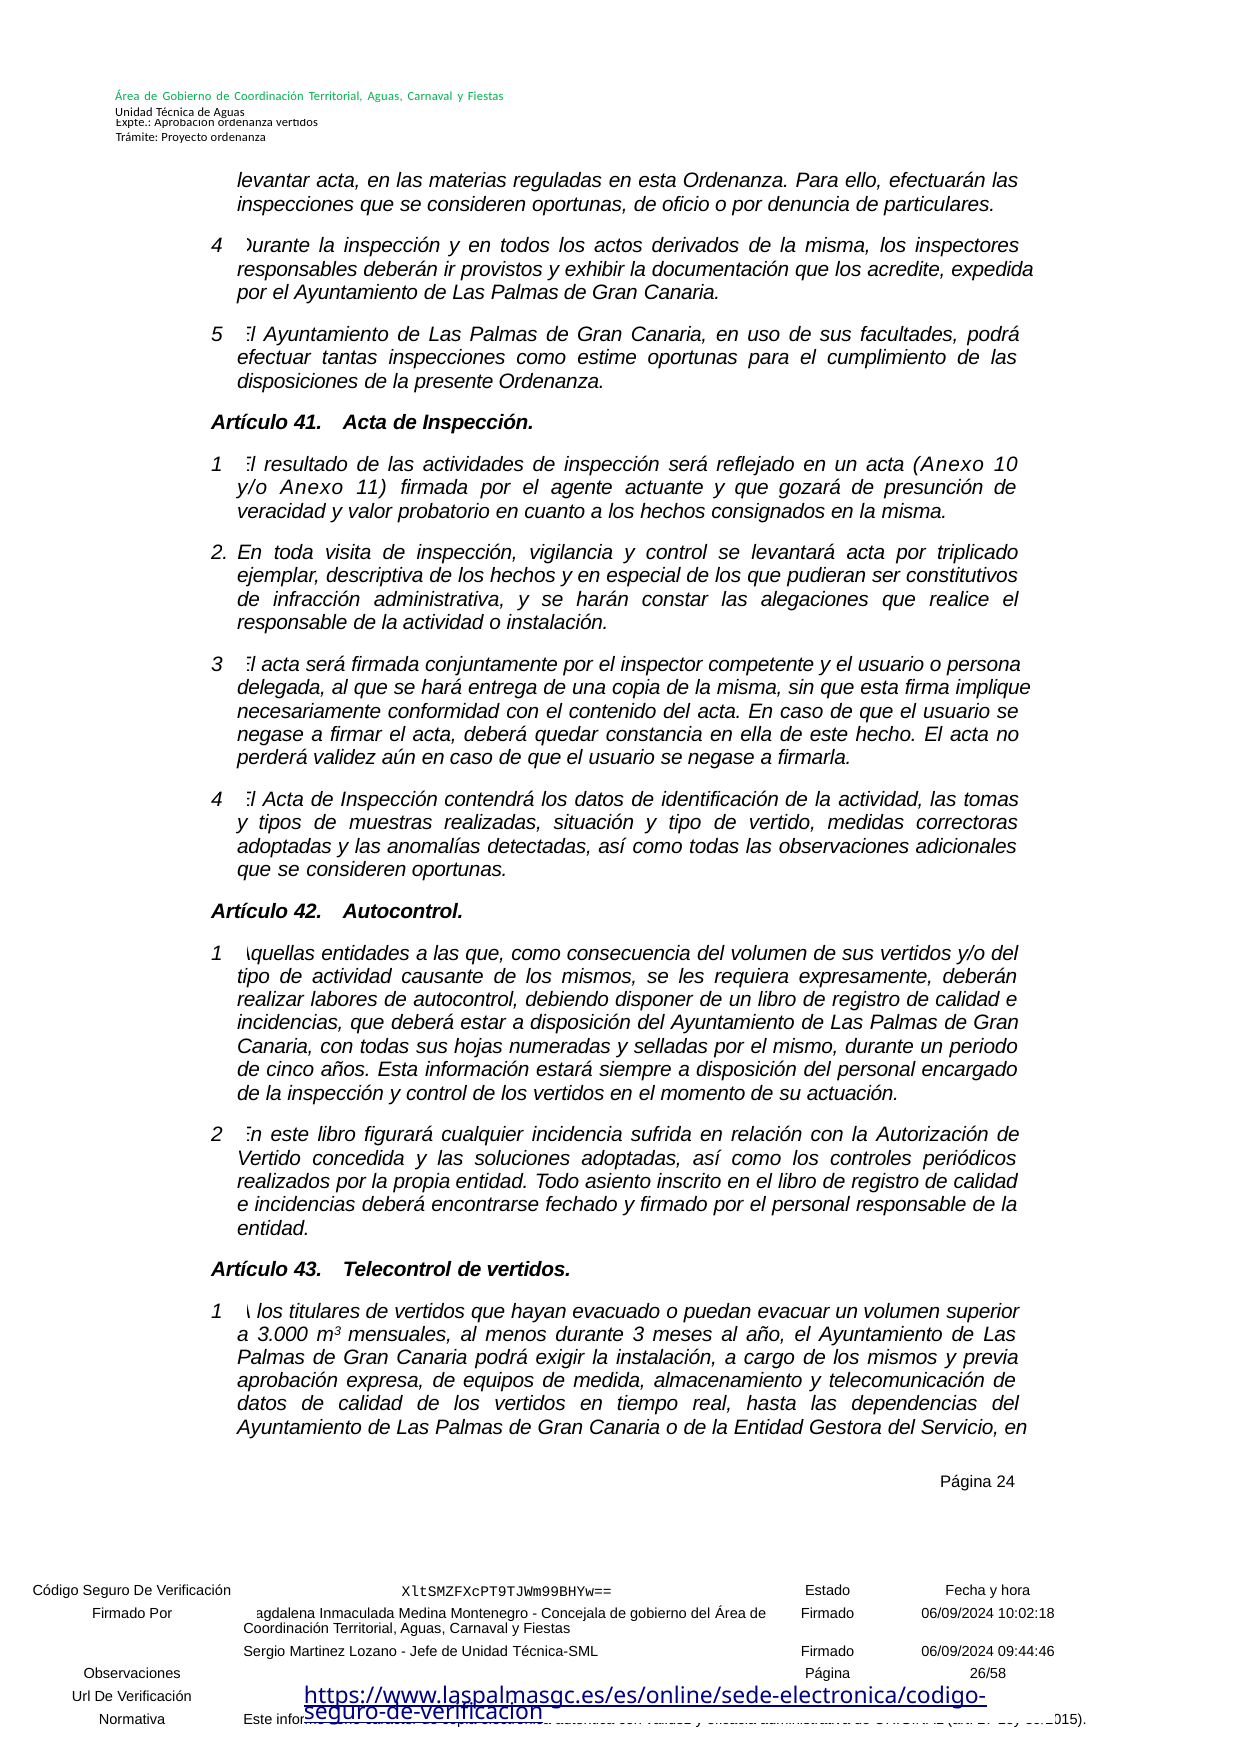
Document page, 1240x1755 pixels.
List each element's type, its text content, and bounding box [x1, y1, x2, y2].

text 3 [211, 653, 247, 676]
text 06/09/2024 10:02:18 [921, 1606, 1077, 1622]
text necesariamente conformidad con el contenido del acta. En caso de que el usuario se [237, 700, 1040, 723]
text Este informe tiene carácter de copia electrónica auténtica con validez y eficacia administrativa de ORIGINAL (art. 27 Ley 39/2015). [243, 1712, 1113, 1728]
text ejemplar, descriptiva de los hechos y en especial de los que pudieran ser constitutivos [237, 565, 1039, 587]
text que se consideren oportunas. [237, 858, 1040, 881]
text 1 [211, 453, 247, 476]
text levantar acta, en las materias reguladas en esta Ordenanza. Para ello, efectuarán las [237, 169, 1040, 192]
text . En toda visita de inspección, vigilancia y control se levantará acta por triplicado [222, 542, 1039, 564]
text 1 [211, 1300, 247, 1323]
text 4 [211, 234, 247, 257]
text de la inspección y control de los vertidos en el momento de su actuación. [237, 1082, 1039, 1104]
text Fecha y hora [945, 1583, 1052, 1599]
text Artículo 43. Telecontrol de vertidos. [211, 1258, 595, 1281]
text Observaciones [83, 1666, 214, 1682]
text Código Seguro De Verificación [32, 1583, 257, 1599]
text Página [805, 1666, 876, 1682]
text de cinco años. Esta información estará siempre a disposición del personal encargado [237, 1058, 1039, 1081]
text 2 [211, 542, 222, 557]
text . El resultado de las actividades de inspección será reflejado en un acta (Anexo 10 [247, 453, 1040, 476]
text XltSMZFXcPT9TJWm99BHYw== [401, 1584, 636, 1600]
text delegada, al que se hará entrega de una copia de la misma, sin que esta firma implique [237, 676, 1040, 699]
text . En este libro figurará cualquier incidencia sufrida en relación con la Autorización de [247, 1123, 1040, 1146]
text responsable de la actividad o instalación. [237, 612, 1039, 634]
text y/o Anexo 11) firmada por el agente actuante y que gozará de presunción de [237, 476, 1040, 499]
text e incidencias deberá encontrarse fechado y firmado por el personal responsable de la [237, 1193, 1040, 1216]
text y tipos de muestras realizadas, situación y tipo de vertido, medidas correctoras [237, 812, 1040, 834]
text de infracción administrativa, y se harán constar las alegaciones que realice el [237, 588, 1039, 611]
text Trámite: Proyecto ordenanza [116, 129, 344, 145]
text disposiciones de la presente Ordenanza. [237, 370, 1039, 393]
text Artículo 41. Acta de Inspección. [211, 412, 557, 434]
text entidad. [237, 1217, 1040, 1239]
text negase a firmar el acta, deberá quedar constancia en ella de este hecho. El acta no [237, 723, 1040, 746]
text Firmado [801, 1606, 876, 1622]
text responsables deberán ir provistos y exhibir la documentación que los acredite, expedida [237, 258, 1039, 281]
text Firmado [801, 1643, 876, 1659]
text a 3.000 m3 mensuales, al menos durante 3 meses al año, el Ayuntamiento de Las [237, 1323, 1040, 1346]
text realizados por la propia entidad. Todo asiento inscrito en el libro de registro de calidad [237, 1170, 1040, 1193]
text 4 [211, 788, 247, 811]
text Unidad Técnica de Aguas [115, 103, 530, 119]
text efectuar tantas inspecciones como estime oportunas para el cumplimiento de las [237, 346, 1039, 369]
text https://www.laspalmasgc.es/es/online/sede-electronica/codigo-seguro-de-verificacion [339, 1690, 1055, 1723]
text Página 24 [940, 1472, 1040, 1491]
text Magdalena Inmaculada Medina Montenegro - Concejala de gobierno del Área de [257, 1606, 791, 1622]
text Expte.: Aprobación ordenanza vertidos [116, 119, 344, 129]
text incidencias, que deberá estar a disposición del Ayuntamiento de Las Palmas de Gran [237, 1012, 1039, 1034]
text . El Acta de Inspección contendrá los datos de identificación de la actividad, las tomas [247, 788, 1040, 811]
text https://www.laspalmasgc.es/es/online/sede-electronica/codigo-seguro-de-verificacion [556, 1690, 960, 1705]
text Artículo 42. Autocontrol. [211, 900, 487, 923]
text Área de Gobierno de Coordinación Territorial, Aguas, Carnaval y Fiestas [115, 88, 530, 103]
text Canaria, con todas sus hojas numeradas y selladas por el mismo, durante un periodo [237, 1035, 1039, 1058]
text https://www.laspalmasgc.es/es/online/sede-electronica/codigo-seguro-de-verificacion [338, 1690, 468, 1705]
text aprobación expresa, de equipos de medida, almacenamiento y telecomunicación de [237, 1369, 1040, 1392]
text Normativa [99, 1712, 214, 1728]
text . Durante la inspección y en todos los actos derivados de la misma, los inspectores [247, 234, 1039, 257]
text Palmas de Gran Canaria podrá exigir la instalación, a cargo de los mismos y previa [237, 1346, 1040, 1369]
text por el Ayuntamiento de Las Palmas de Gran Canaria. [237, 281, 1039, 304]
text 06/09/2024 09:44:46 [921, 1643, 1077, 1659]
text Sergio Martinez Lozano - Jefe de Unidad Técnica-SML [243, 1643, 623, 1659]
text . El Ayuntamiento de Las Palmas de Gran Canaria, en uso de sus facultades, podrá [247, 323, 1039, 346]
text veracidad y valor probatorio en cuanto a los hechos consignados en la misma. [237, 500, 1040, 523]
text 5 [211, 323, 247, 346]
text 26/58 [969, 1666, 1077, 1682]
text 2 [211, 1123, 247, 1146]
text Ayuntamiento de Las Palmas de Gran Canaria o de la Entidad Gestora del Servicio, en [237, 1416, 1040, 1439]
text realizar labores de autocontrol, debiendo disponer de un libro de registro de calidad e [237, 988, 1039, 1011]
text datos de calidad de los vertidos en tiempo real, hasta las dependencias del [237, 1393, 1040, 1415]
text Vertido concedida y las soluciones adoptadas, así como los controles periódicos [237, 1147, 1040, 1169]
text . El acta será firmada conjuntamente por el inspector competente y el usuario o persona [247, 653, 1040, 676]
text 1 [211, 942, 247, 964]
text Firmado Por [92, 1606, 257, 1622]
text Estado [805, 1583, 872, 1599]
text Coordinación Territorial, Aguas, Carnaval y Fiestas [243, 1622, 791, 1636]
text . A los titulares de vertidos que hayan evacuado o puedan evacuar un volumen superior [247, 1300, 1040, 1323]
text Url De Verificación [72, 1689, 214, 1705]
text inspecciones que se consideren oportunas, de oficio o por denuncia de particulares. [237, 193, 1040, 216]
text . Aquellas entidades a las que, como consecuencia del volumen de sus vertidos y/o del [247, 942, 1039, 964]
text perderá validez aún en caso de que el usuario se negase a firmarla. [237, 747, 1040, 769]
text tipo de actividad causante de los mismos, se les requiera expresamente, deberán [237, 965, 1039, 988]
text 2 [211, 551, 222, 564]
text adoptadas y las anomalías detectadas, así como todas las observaciones adicionales [237, 835, 1040, 858]
